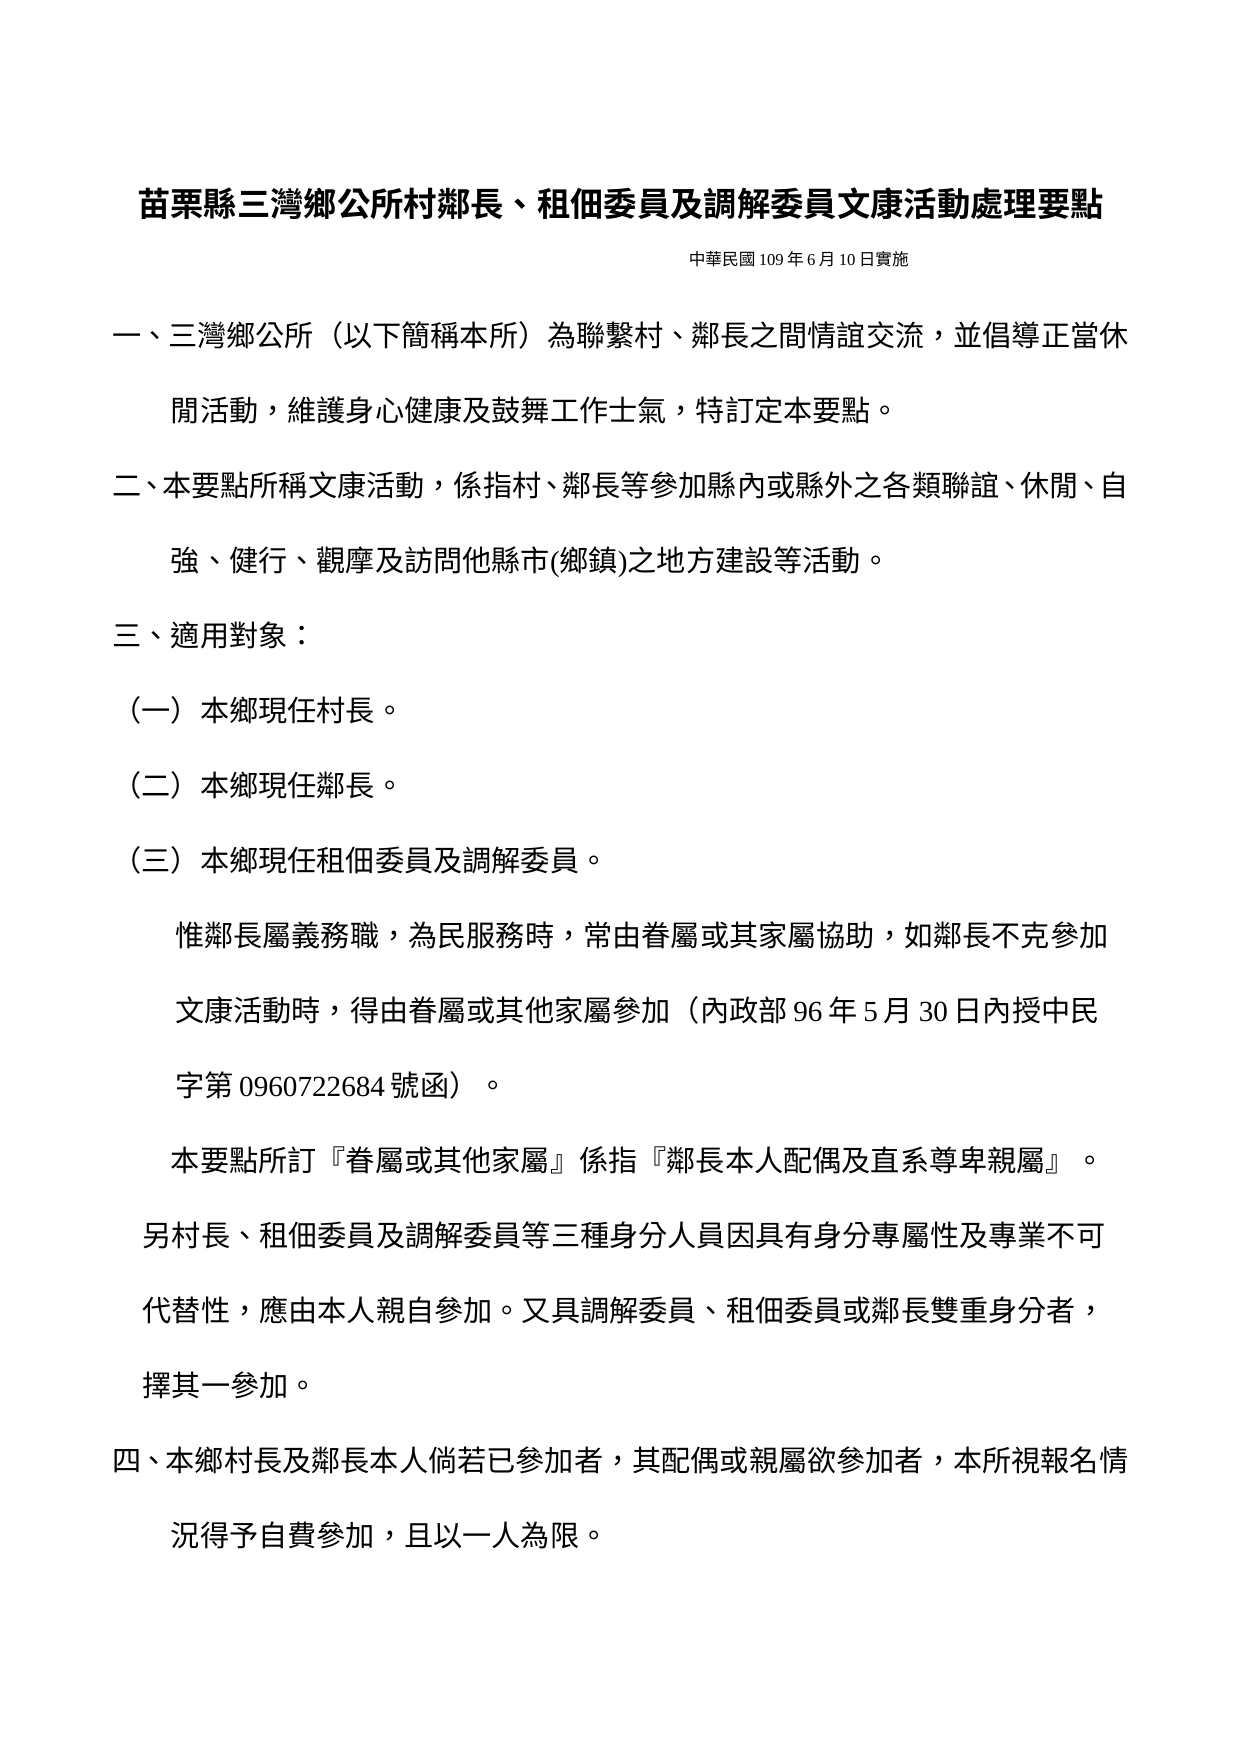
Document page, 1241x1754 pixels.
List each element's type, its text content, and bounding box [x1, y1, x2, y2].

text （二）本鄉現任鄰長。 [112, 746, 1128, 821]
text 另村長、租佃委員及調解委員等三種身分人員因具有身分專屬性及專業不可 [112, 1196, 1128, 1271]
text 中華民國109年6月10日實施 [112, 239, 1131, 277]
text 苗栗縣三灣鄉公所村鄰長、租佃委員及調解委員文康活動處理要點 [112, 164, 1128, 239]
text 四、本鄉村長及鄰長本人倘若已參加者，其配偶或親屬欲參加者，本所視報名情況得予自費參加，且以一人為限。 [112, 1421, 1128, 1571]
text 代替性，應由本人親自參加。又具調解委員、租佃委員或鄰長雙重身分者， [112, 1271, 1128, 1346]
text （三）本鄉現任租佃委員及調解委員。 [112, 821, 1128, 896]
text 一、三灣鄉公所（以下簡稱本所）為聯繫村、鄰長之間情誼交流，並倡導正當休閒活動，維護身心健康及鼓舞工作士氣，特訂定本要點。 [112, 296, 1128, 446]
text 擇其一參加。 [112, 1346, 1128, 1421]
text 本要點所訂『眷屬或其他家屬』係指『鄰長本人配偶及直系尊卑親屬』。 [112, 1121, 1128, 1196]
text （一）本鄉現任村長。 [112, 671, 1128, 746]
text 三、適用對象： [112, 596, 1128, 671]
text 惟鄰長屬義務職，為民服務時，常由眷屬或其家屬協助，如鄰長不克參加文康活動時，得由眷屬或其他家屬參加（內政部96年5月30日內授中民字第0960722684號函）。 [175, 896, 1128, 1121]
text 二、本要點所稱文康活動，係指村、鄰長等參加縣內或縣外之各類聯誼、休閒、自強、健行、觀摩及訪問他縣市(鄉鎮)之地方建設等活動。 [112, 446, 1128, 596]
